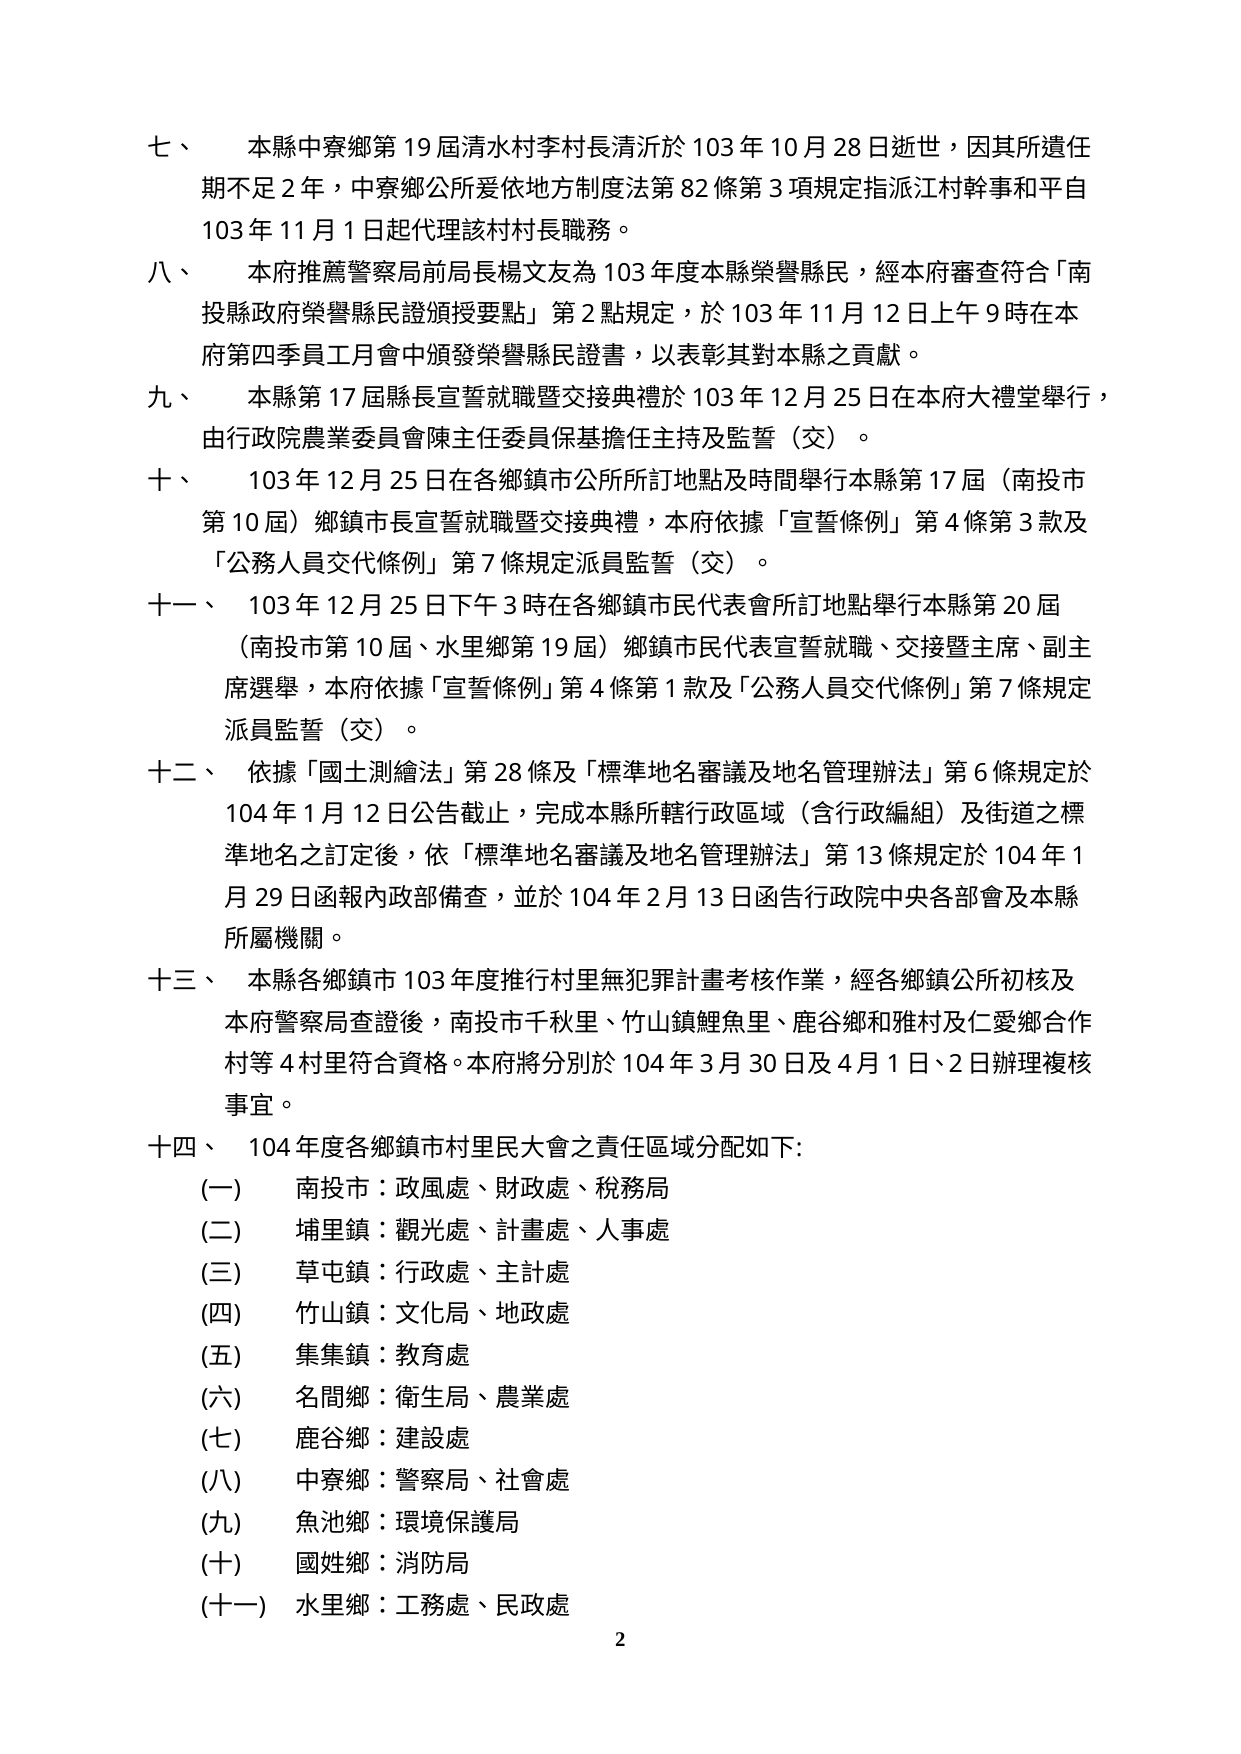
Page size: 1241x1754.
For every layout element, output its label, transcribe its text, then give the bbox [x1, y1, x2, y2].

list 本縣中寮鄉第19屆清水村李村長清沂於103年10月28日逝世，因其所遺任期不足2年，中寮鄉公所爰依地方制度法第82條第3項規定指派江村幹事和平自103年11月1日起代理該村村長職務。 [148, 123, 1092, 248]
list 依據「國土測繪法」第28條及「標準地名審議及地名管理辦法」第6條規定於104年1月12日公告截止，完成本縣所轄行政區域（含行政編組）及街道之標準地名之訂定後，依「標準地名審議及地名管理辦法」第13條規定於104年1月29日函報內政部備查，並於104年2月13日函告行政院中央各部會及本縣所屬機關。 [148, 748, 1092, 956]
list 南投市：政風處、財政處、稅務局 [201, 1164, 1092, 1206]
list 本府推薦警察局前局長楊文友為103年度本縣榮譽縣民，經本府審查符合「南投縣政府榮譽縣民證頒授要點」第2點規定，於103年11月12日上午9時在本府第四季員工月會中頒發榮譽縣民證書，以表彰其對本縣之貢獻。 [148, 248, 1092, 373]
list 竹山鎮：文化局、地政處 [201, 1289, 1092, 1331]
list 104年度各鄉鎮市村里民大會之責任區域分配如下: [148, 1123, 1092, 1164]
list 鹿谷鄉：建設處 [201, 1414, 1092, 1456]
list 水里鄉：工務處、民政處 [201, 1581, 1092, 1623]
list 名間鄉：衛生局、農業處 [201, 1373, 1092, 1414]
list 103年12月25日在各鄉鎮市公所所訂地點及時間舉行本縣第17屆（南投市第10屆）鄉鎮市長宣誓就職暨交接典禮，本府依據「宣誓條例」第4條第3款及「公務人員交代條例」第7條規定派員監誓（交）。 [148, 456, 1092, 581]
list 本縣各鄉鎮市103年度推行村里無犯罪計畫考核作業，經各鄉鎮公所初核及本府警察局查證後，南投市千秋里、竹山鎮鯉魚里、鹿谷鄉和雅村及仁愛鄉合作村等4村里符合資格。本府將分別於104年3月30日及4月1日、2日辦理複核事宜。 [148, 956, 1092, 1123]
list 中寮鄉：警察局、社會處 [201, 1456, 1092, 1498]
list 國姓鄉：消防局 [201, 1539, 1092, 1581]
list 埔里鎮：觀光處、計畫處、人事處 [201, 1206, 1092, 1248]
list 集集鎮：教育處 [201, 1331, 1092, 1373]
list 魚池鄉：環境保護局 [201, 1498, 1092, 1539]
list 本縣第17屆縣長宣誓就職暨交接典禮於103年12月25日在本府大禮堂舉行，由行政院農業委員會陳主任委員保基擔任主持及監誓（交）。 [148, 373, 1092, 456]
list 103年12月25日下午3時在各鄉鎮市民代表會所訂地點舉行本縣第20屆（南投市第10屆、水里鄉第19屆）鄉鎮市民代表宣誓就職、交接暨主席、副主席選舉，本府依據「宣誓條例」第4條第1款及「公務人員交代條例」第7條規定派員監誓（交）。 [148, 581, 1092, 748]
list 草屯鎮：行政處、主計處 [201, 1248, 1092, 1289]
